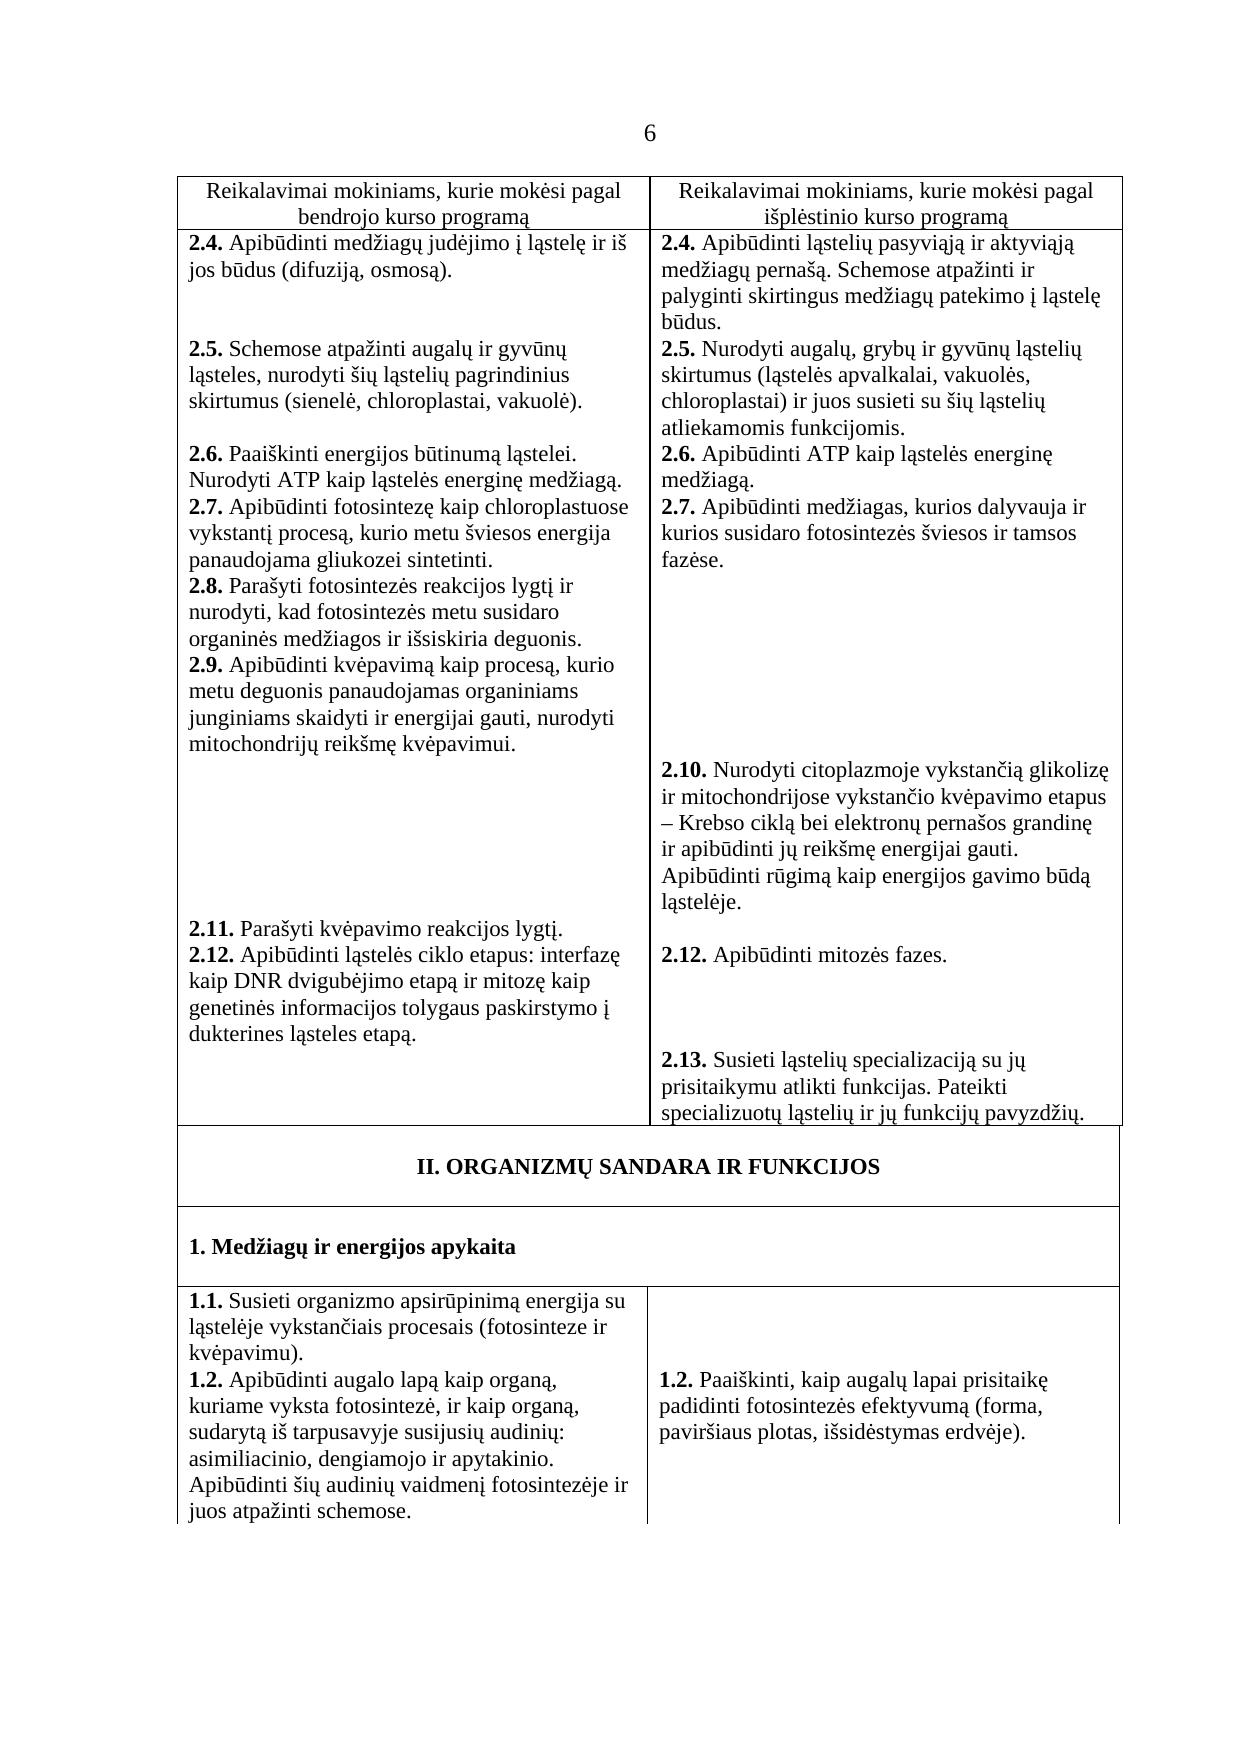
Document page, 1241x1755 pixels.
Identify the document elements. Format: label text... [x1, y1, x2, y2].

table_cell 1.2. Paaiškinti, kaip augalų lapai prisitaikę padidinti fotosintezės efektyvumą (forma, paviršiaus plotas, išsidėstymas erdvėje). [648, 1366, 1119, 1524]
table_cell 1. Medžiagų ir energijos apykaita [178, 1207, 1119, 1286]
table_cell [178, 756, 649, 914]
table_cell 2.10. Nurodyti citoplazmoje vykstančią glikolizę ir mitochondrijose vykstančio kvėpavimo etapus – Krebso ciklą bei elektronų pernašos grandinę ir apibūdinti jų reikšmę energijai gauti. Apibūdinti rūgimą kaip energijos gavimo būdą ląstelėje. [651, 756, 1122, 914]
table_cell 2.8. Parašyti fotosintezės reakcijos lygtį ir nurodyti, kad fotosintezės metu susidaro organinės medžiagos ir išsiskiria deguonis. [178, 572, 649, 651]
table_cell 2.6. Apibūdinti ATP kaip ląstelės energinę medžiagą. [651, 440, 1122, 493]
table_cell 2.6. Paaiškinti energijos būtinumą ląstelei. Nurodyti ATP kaip ląstelės energinę medžiagą. [178, 440, 649, 493]
table_cell 2.13. Susieti ląstelių specializaciją su jų prisitaikymu atlikti funkcijas. Pateikti specializuotų ląstelių ir jų funkcijų pavyzdžių. [651, 1046, 1122, 1125]
table_cell 2.7. Apibūdinti fotosintezę kaip chloroplastuose vykstantį procesą, kurio metu šviesos energija panaudojama gliukozei sintetinti. [178, 493, 649, 572]
table_cell 2.7. Apibūdinti medžiagas, kurios dalyvauja ir kurios susidaro fotosintezės šviesos ir tamsos fazėse. [651, 493, 1122, 572]
table_cell 2.12. Apibūdinti ląstelės ciklo etapus: interfazę kaip DNR dvigubėjimo etapą ir mitozę kaip genetinės informacijos tolygaus paskirstymo į dukterines ląsteles etapą. [178, 941, 649, 1046]
table_cell [648, 1287, 1119, 1366]
table_cell 2.4. Apibūdinti medžiagų judėjimo į ląstelę ir iš jos būdus (difuziją, osmosą). [178, 230, 649, 335]
table_cell [651, 915, 1122, 941]
table_cell 2.11. Parašyti kvėpavimo reakcijos lygtį. [178, 915, 649, 941]
table_cell 2.5. Nurodyti augalų, grybų ir gyvūnų ląstelių skirtumus (ląstelės apvalkalai, vakuolės, chloroplastai) ir juos susieti su šių ląstelių atliekamomis funkcijomis. [651, 335, 1122, 440]
table_cell II. ORGANIZMŲ SANDARA IR FUNKCIJOS [178, 1126, 1119, 1206]
table_header Reikalavimai mokiniams, kurie mokėsi pagal bendrojo kurso programą [178, 177, 649, 229]
table_cell [651, 572, 1122, 651]
table_cell 2.4. Apibūdinti ląstelių pasyviąją ir aktyviąją medžiagų pernašą. Schemose atpažinti ir palyginti skirtingus medžiagų patekimo į ląstelę būdus. [651, 230, 1122, 335]
table_cell [178, 1046, 649, 1125]
table_cell 2.12. Apibūdinti mitozės fazes. [651, 941, 1122, 1046]
table_cell 2.9. Apibūdinti kvėpavimą kaip procesą, kurio metu deguonis panaudojamas organiniams junginiams skaidyti ir energijai gauti, nurodyti mitochondrijų reikšmę kvėpavimui. [178, 651, 649, 756]
table_cell 1.1. Susieti organizmo apsirūpinimą energija su ląstelėje vykstančiais procesais (fotosinteze ir kvėpavimu). [178, 1287, 647, 1366]
table_cell [651, 651, 1122, 756]
table_header Reikalavimai mokiniams, kurie mokėsi pagal išplėstinio kurso programą [651, 177, 1122, 229]
table_cell 1.2. Apibūdinti augalo lapą kaip organą, kuriame vyksta fotosintezė, ir kaip organą, sudarytą iš tarpusavyje susijusių audinių: asimiliacinio, dengiamojo ir apytakinio. Apibūdinti šių audinių vaidmenį fotosintezėje ir juos atpažinti schemose. [178, 1366, 647, 1524]
table_cell 2.5. Schemose atpažinti augalų ir gyvūnų ląsteles, nurodyti šių ląstelių pagrindinius skirtumus (sienelė, chloroplastai, vakuolė). [178, 335, 649, 440]
